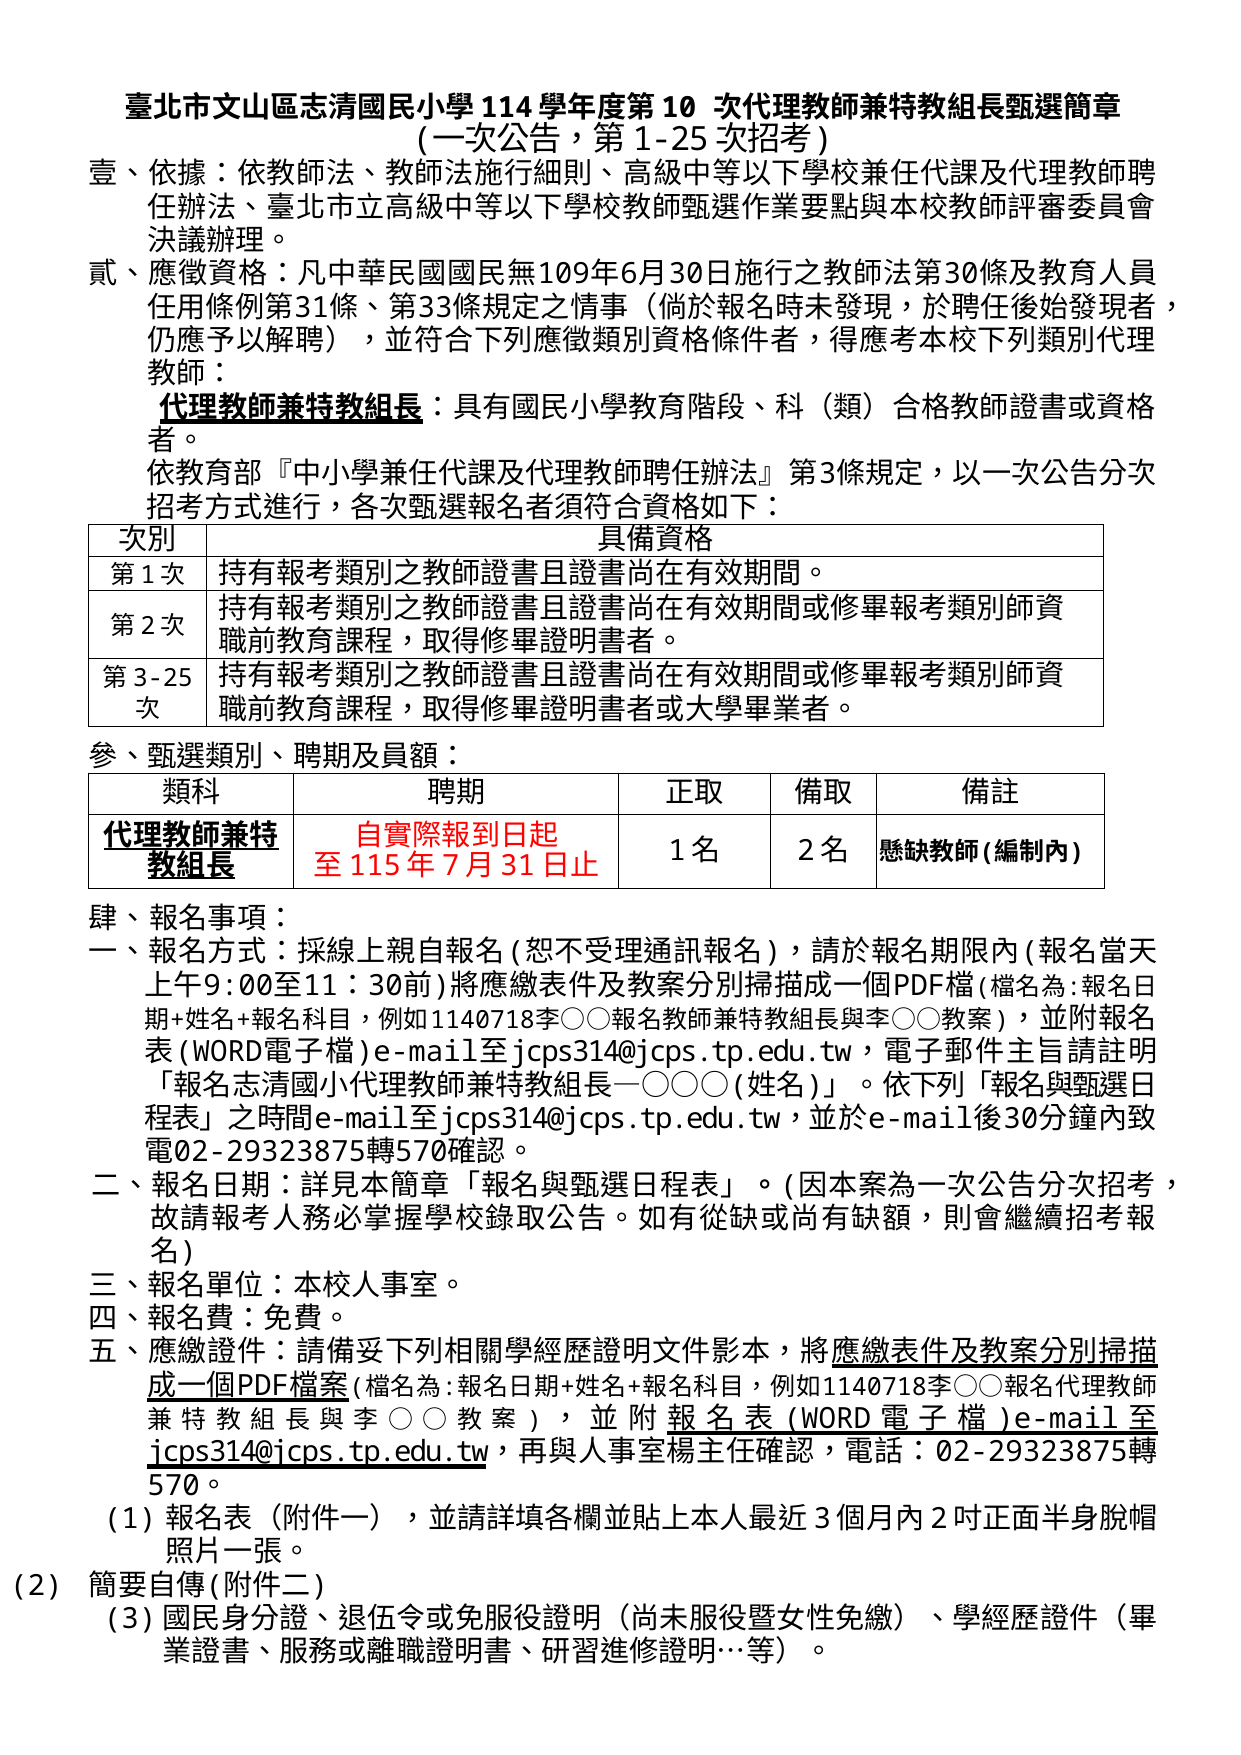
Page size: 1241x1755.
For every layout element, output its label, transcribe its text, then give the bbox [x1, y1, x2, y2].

list 報名表（附件一），並請詳填各欄並貼上本人最近3個月內2吋正面半身脫帽照片一張。 [103, 1502, 1158, 1568]
table_cell 持有報考類別之教師證書且證書尚在有效期間或修畢報考類別師資職前教育課程，取得修畢證明書者。 [207, 591, 1103, 658]
text (一次公告，第1-25次招考) [89, 124, 1158, 157]
text 參、甄選類別、聘期及員額： [89, 739, 1158, 773]
table_header 次別 [89, 525, 206, 556]
table_cell 自實際報到日起 至115年7月31日止 [294, 815, 618, 888]
table_cell 第3-25次 [89, 659, 206, 726]
table_header 類科 [89, 774, 293, 814]
list 簡要自傳(附件二) [10, 1568, 1158, 1602]
text 一、報名方式：採線上親自報名(恕不受理通訊報名)，請於報名期限內(報名當天上午9:00至11：30前)將應繳表件及教案分別掃描成一個PDF檔(檔名為:報名日期+姓名+報名科目，例如1140718李○○報名教師兼特教組長與李○○教案)，並附報名表(WORD電子檔)e-mail至jcps314@jcps.tp.edu.tw，電子郵件主旨請註明「報名志清國小代理教師兼特教組長—○○○(姓名)」。依下列「報名與甄選日程表」之時間e-mail至jcps314@jcps.tp.edu.tw，並於e-mail後30分鐘內致電02-29323875轉570確認。 [89, 935, 1158, 1168]
list 國民身分證、退伍令或免服役證明（尚未服役暨女性免繳）、學經歷證件（畢業證書、服務或離職證明書、研習進修證明…等）。 [103, 1602, 1158, 1668]
text 五、應繳證件：請備妥下列相關學經歷證明文件影本，將應繳表件及教案分別掃描成一個PDF檔案(檔名為:報名日期+姓名+報名科目，例如1140718李○○報名代理教師兼特教組長與李○○教案)，並附報名表(WORD電子檔)e-mail至jcps314@jcps.tp.edu.tw，再與人事室楊主任確認，電話：02-29323875轉570。 [89, 1335, 1158, 1502]
text 貳、應徵資格：凡中華民國國民無109年6月30日施行之教師法第30條及教育人員任用條例第31條、第33條規定之情事（倘於報名時未發現，於聘任後始發現者，仍應予以解聘），並符合下列應徵類別資格條件者，得應考本校下列類別代理教師： [89, 257, 1158, 390]
text 壹、依據：依教師法、教師法施行細則、高級中等以下學校兼任代課及代理教師聘任辦法、臺北市立高級中等以下學校教師甄選作業要點與本校教師評審委員會決議辦理。 [89, 157, 1158, 257]
table_header 備取 [771, 774, 876, 814]
table_cell 2名 [771, 815, 876, 888]
table_header 具備資格 [207, 525, 1103, 556]
table_cell 持有報考類別之教師證書且證書尚在有效期間或修畢報考類別師資職前教育課程，取得修畢證明書者或大學畢業者。 [207, 659, 1103, 726]
text 四、報名費：免費。 [89, 1302, 1158, 1335]
text 依教育部『中小學兼任代課及代理教師聘任辦法』第3條規定，以一次公告分次招考方式進行，各次甄選報名者須符合資格如下： [146, 457, 1158, 524]
text 臺北市文山區志清國民小學114學年度第10 次代理教師兼特教組長甄選簡章 [89, 94, 1158, 124]
text 二、報名日期：詳見本簡章「報名與甄選日程表」。(因本案為一次公告分次招考，故請報考人務必掌握學校錄取公告。如有從缺或尚有缺額，則會繼續招考報名) [92, 1168, 1158, 1268]
table_cell 第2次 [89, 591, 206, 658]
table_cell 持有報考類別之教師證書且證書尚在有效期間。 [207, 557, 1103, 590]
table_header 聘期 [294, 774, 618, 814]
table_header 正取 [619, 774, 770, 814]
table_cell 第1次 [89, 557, 206, 590]
table_cell 懸缺教師(編制內) [877, 815, 1104, 888]
table_header 備註 [877, 774, 1104, 814]
table_cell 1名 [619, 815, 770, 888]
text 三、報名單位：本校人事室。 [89, 1268, 1158, 1302]
text 代理教師兼特教組長：具有國民小學教育階段、科（類）合格教師證書或資格 者。 [89, 390, 1158, 457]
table_cell 代理教師兼特教組長 [89, 815, 293, 888]
list 報名事項： [89, 902, 1158, 935]
